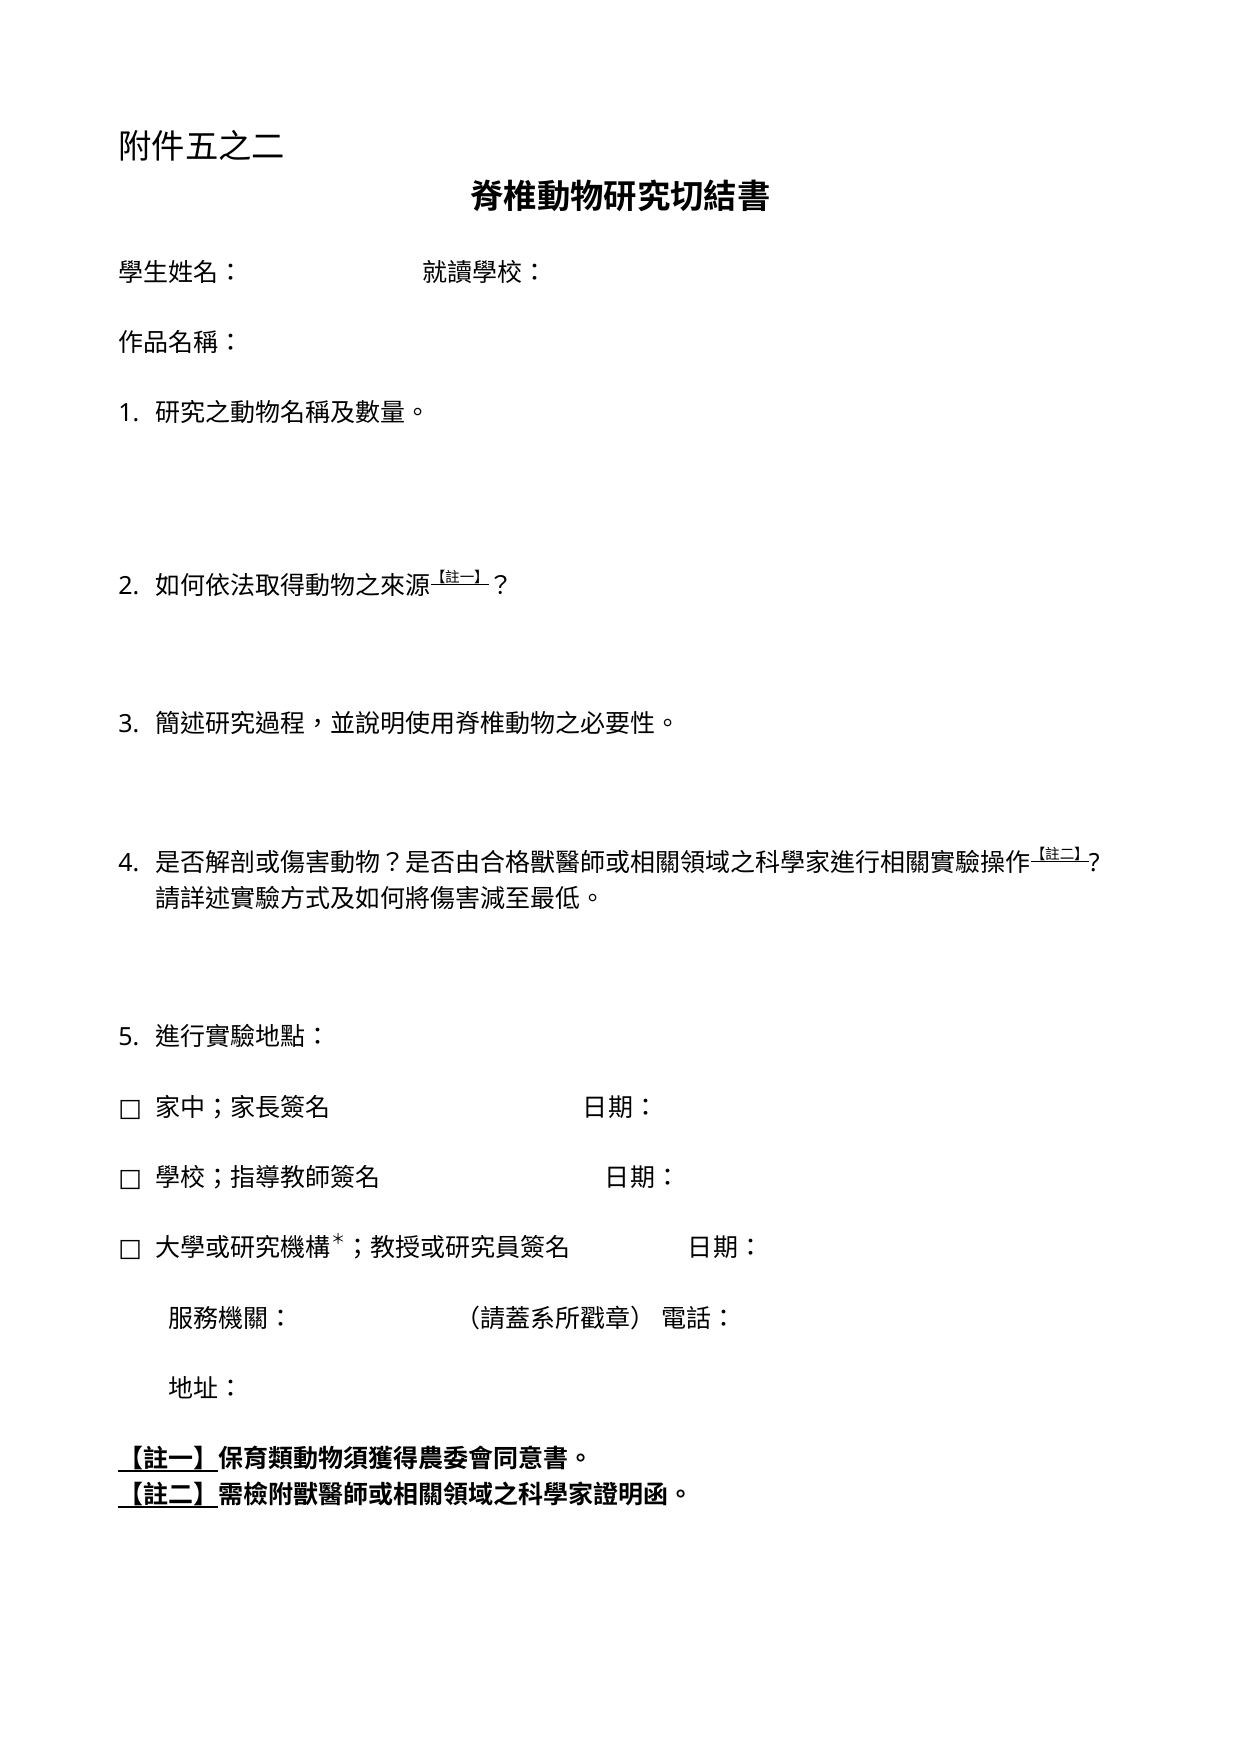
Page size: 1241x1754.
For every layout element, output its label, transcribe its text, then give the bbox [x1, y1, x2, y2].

list 研究之動物名稱及數量。 [118, 393, 1122, 429]
list 簡述研究過程，並說明使用脊椎動物之必要性。 [118, 704, 1122, 740]
list 是否解剖或傷害動物？是否由合格獸醫師或相關領域之科學家進行相關實驗操作【註二】? 請詳述實驗方式及如何將傷害減至最低。 [118, 842, 1122, 915]
text 服務機關： （請蓋系所戳章） 電話： [118, 1298, 1122, 1334]
text 地址： [118, 1368, 1122, 1405]
list 大學或研究機構＊；教授或研究員簽名 日期： [118, 1228, 1122, 1264]
text 脊椎動物研究切結書 [118, 168, 1122, 218]
list 學校；指導教師簽名 日期： [118, 1157, 1122, 1194]
text 學生姓名： 就讀學校： [118, 252, 1122, 288]
text 附件五之二 [118, 118, 1122, 168]
text 【註二】需檢附獸醫師或相關領域之科學家證明函。 [118, 1475, 1122, 1511]
text 作品名稱： [118, 322, 1122, 359]
list 家中；家長簽名 日期： [118, 1087, 1122, 1123]
text 【註一】保育類動物須獲得農委會同意書。 [118, 1439, 1122, 1475]
list 進行實驗地點： [118, 1017, 1122, 1053]
list 如何依法取得動物之來源【註一】？ [118, 565, 1122, 602]
